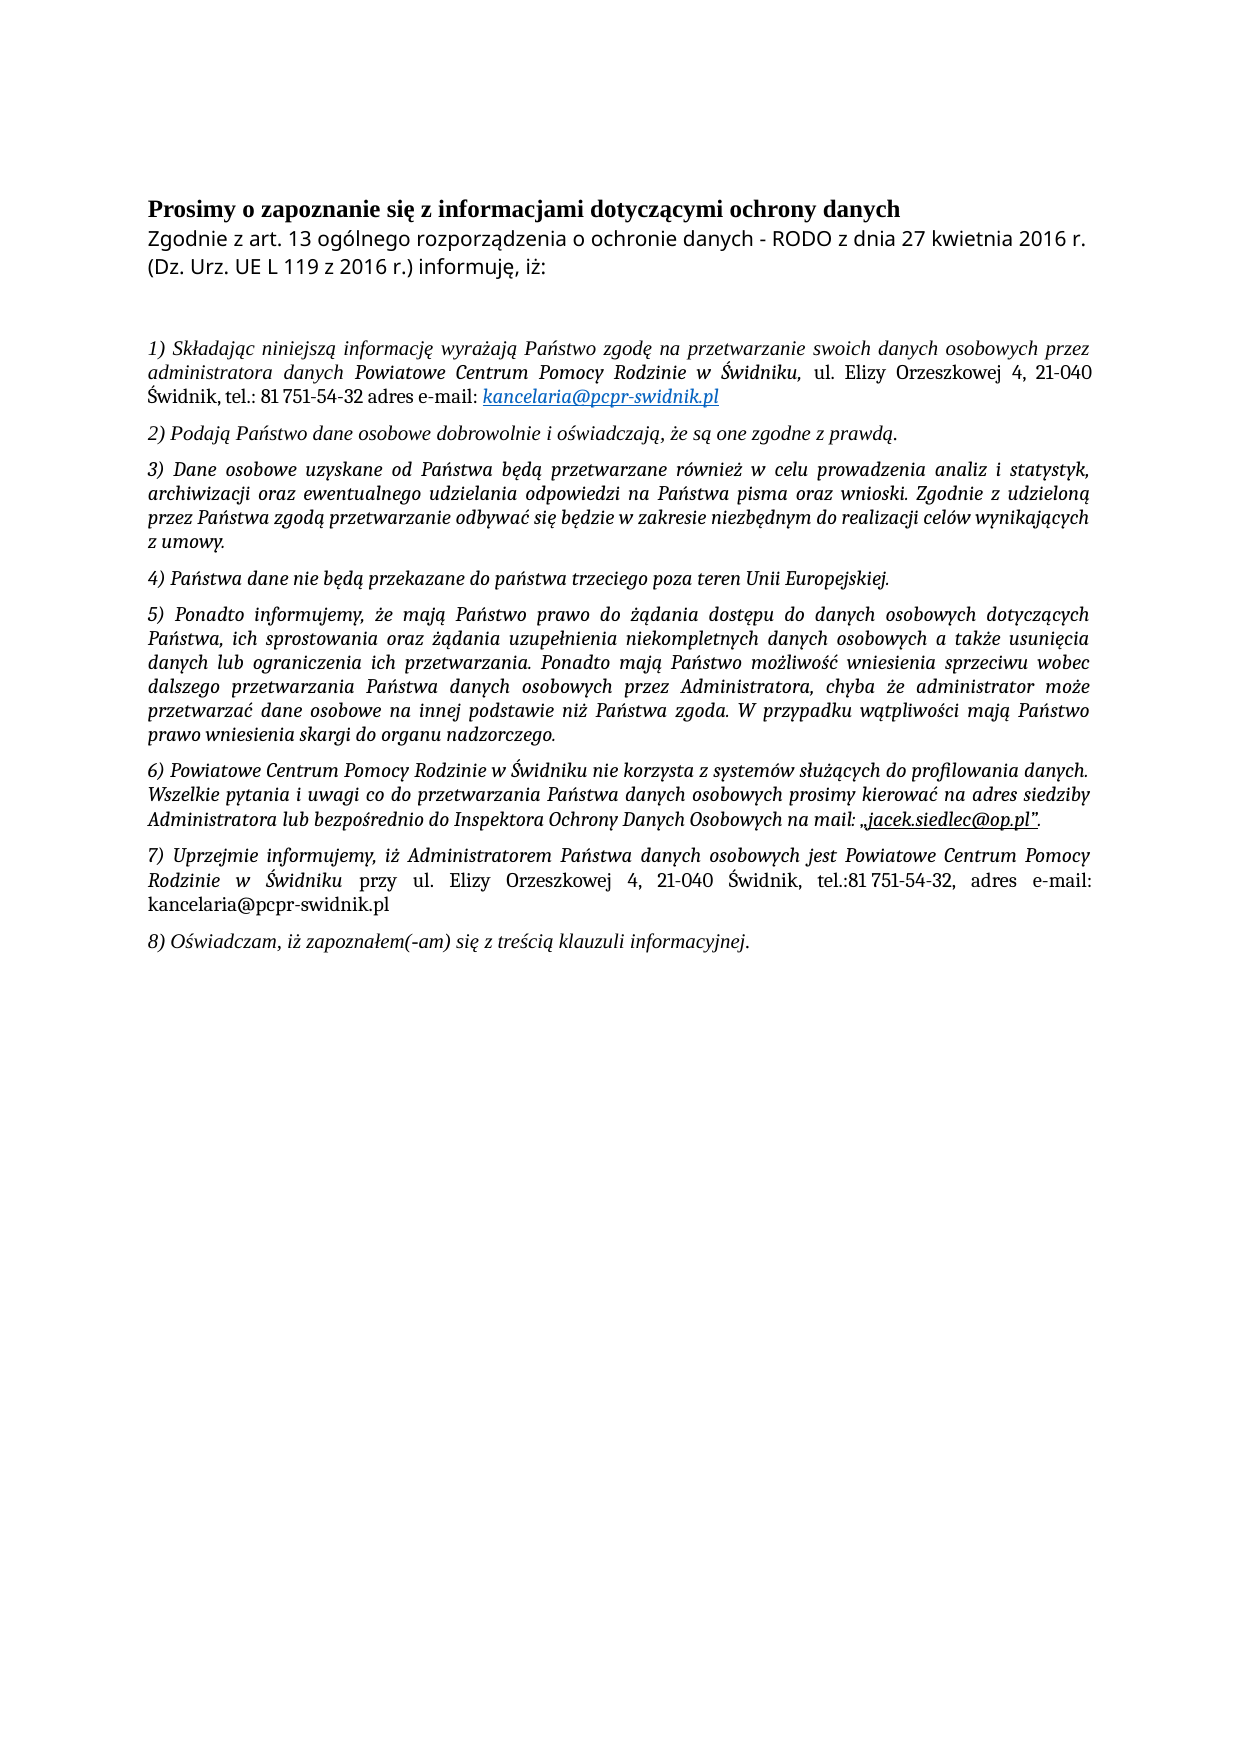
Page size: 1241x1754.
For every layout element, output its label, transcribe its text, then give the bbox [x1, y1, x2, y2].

text 1) Składając niniejszą informację wyrażają Państwo zgodę na przetwarzanie swoich danych osobowych przez administratora danych Powiatowe Centrum Pomocy Rodzinie w Świdniku, ul. Elizy Orzeszkowej 4, 21-040 Świdnik, tel.: 81 751-54-32 adres e-mail: kancelaria@pcpr-swidnik.pl [148, 336, 1093, 409]
text Zgodnie z art. 13 ogólnego rozporządzenia o ochronie danych - RODO z dnia 27 kwietnia 2016 r. (Dz. Urz. UE L 119 z 2016 r.) informuję, iż: [148, 224, 1093, 281]
text 5) Ponadto informujemy, że mają Państwo prawo do żądania dostępu do danych osobowych dotyczących Państwa, ich sprostowania oraz żądania uzupełnienia niekompletnych danych osobowych a także usunięcia danych lub ograniczenia ich przetwarzania. Ponadto mają Państwo możliwość wniesienia sprzeciwu wobec dalszego przetwarzania Państwa danych osobowych przez Administratora, chyba że administrator może przetwarzać dane osobowe na innej podstawie niż Państwa zgoda. W przypadku wątpliwości mają Państwo prawo wniesienia skargi do organu nadzorczego. [148, 603, 1093, 746]
text 6) Powiatowe Centrum Pomocy Rodzinie w Świdniku nie korzysta z systemów służących do profilowania danych. Wszelkie pytania i uwagi co do przetwarzania Państwa danych osobowych prosimy kierować na adres siedziby Administratora lub bezpośrednio do Inspektora Ochrony Danych Osobowych na mail: „jacek.siedlec@op.pl”. [148, 759, 1093, 832]
text Prosimy o zapoznanie się z informacjami dotyczącymi ochrony danych [148, 194, 1093, 224]
text 2) Podają Państwo dane osobowe dobrowolnie i oświadczają, że są one zgodne z prawdą. [148, 421, 1093, 445]
text 4) Państwa dane nie będą przekazane do państwa trzeciego poza teren Unii Europejskiej. [148, 566, 1093, 590]
text 7) Uprzejmie informujemy, iż Administratorem Państwa danych osobowych jest Powiatowe Centrum Pomocy Rodzinie w Świdniku przy ul. Elizy Orzeszkowej 4, 21-040 Świdnik, tel.:81 751-54-32, adres e-mail: kancelaria@pcpr-swidnik.pl [148, 844, 1093, 917]
text 3) Dane osobowe uzyskane od Państwa będą przetwarzane również w celu prowadzenia analiz i statystyk, archiwizacji oraz ewentualnego udzielania odpowiedzi na Państwa pisma oraz wnioski. Zgodnie z udzieloną przez Państwa zgodą przetwarzanie odbywać się będzie w zakresie niezbędnym do realizacji celów wynikających z umowy. [148, 458, 1093, 554]
text 8) Oświadczam, iż zapoznałem(-am) się z treścią klauzuli informacyjnej. [148, 929, 1093, 953]
